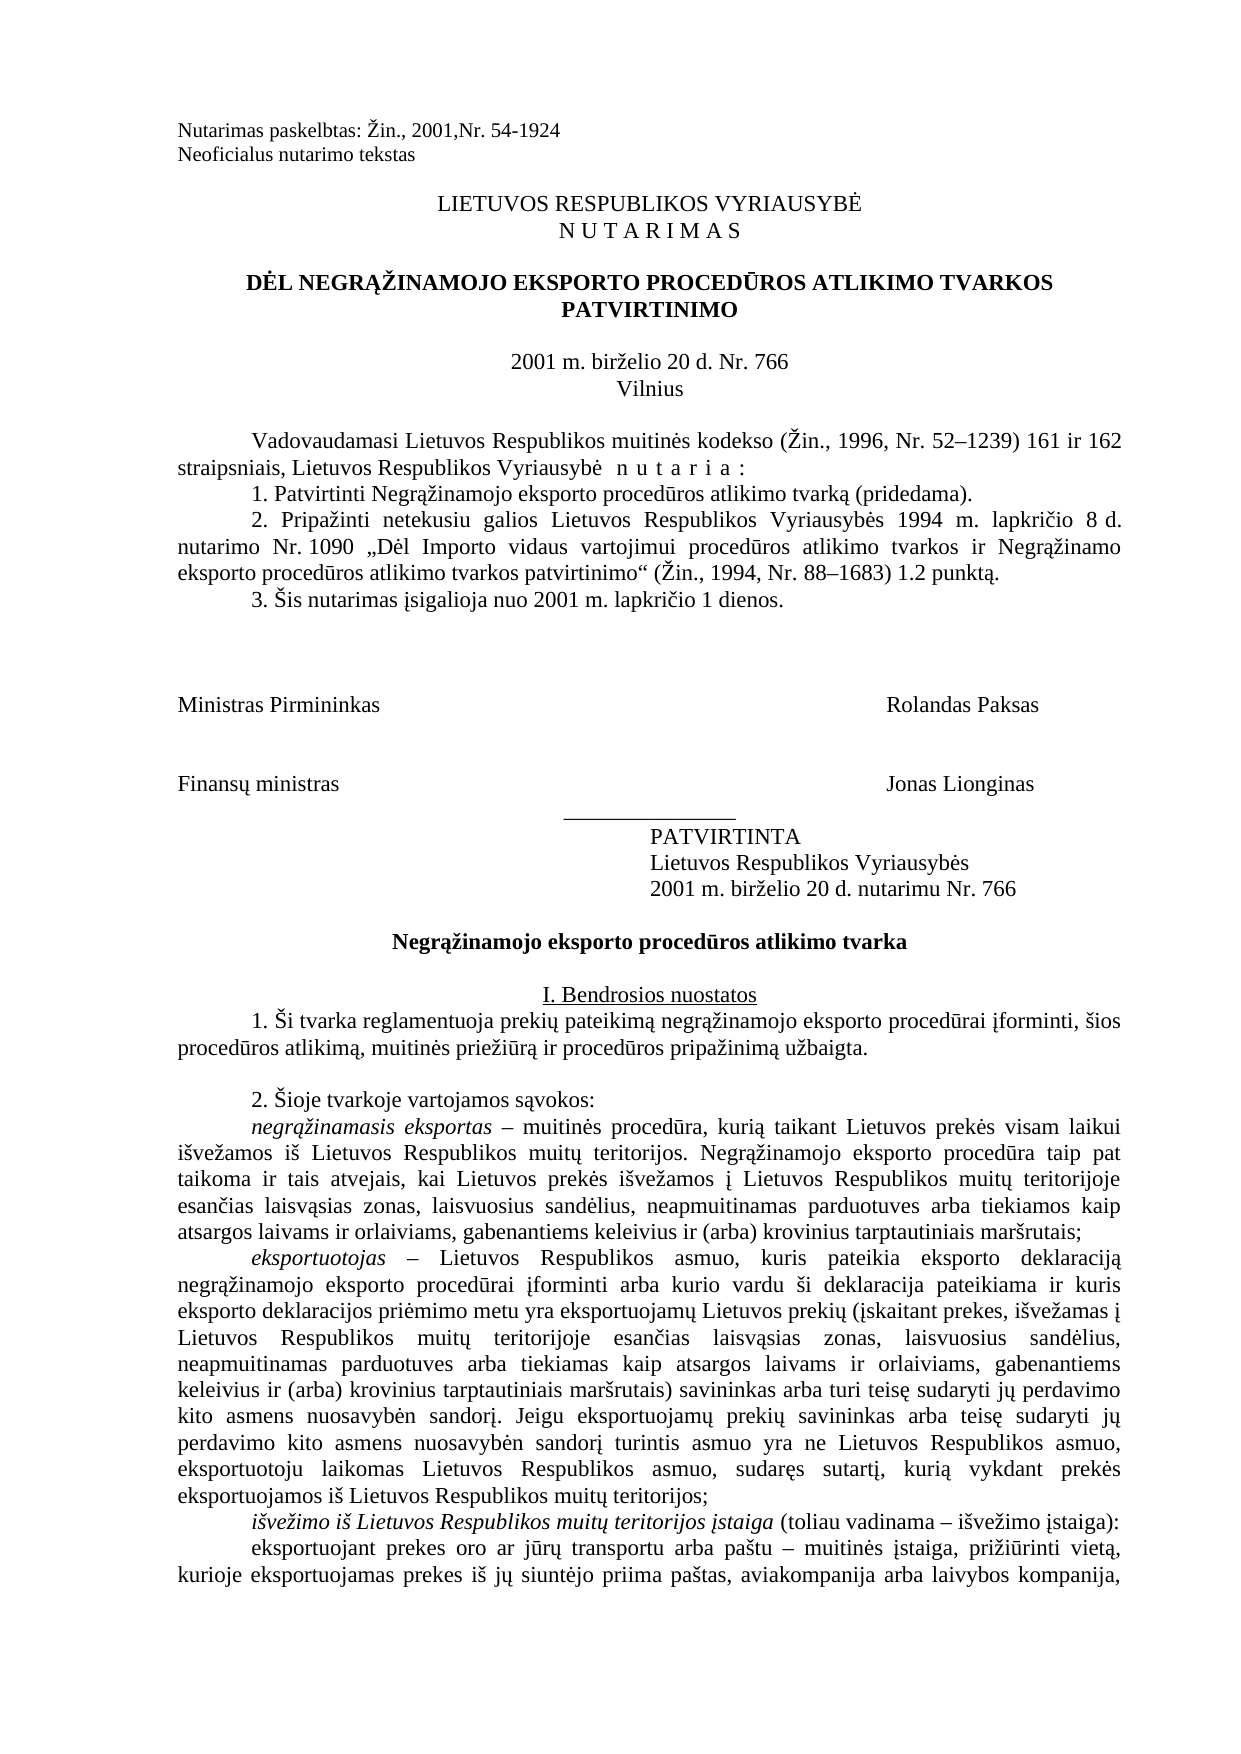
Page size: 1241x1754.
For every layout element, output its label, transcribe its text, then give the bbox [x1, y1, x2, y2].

subtitle PATVIRTINIMO [177, 296, 1122, 322]
text N U T A R I M A S [177, 217, 1122, 243]
subtitle I. Bendrosios nuostatos [177, 981, 1122, 1007]
text Vadovaudamasi Lietuvos Respublikos muitinės kodekso (Žin., 1996, Nr. 52–1239) 161 ir 162 straipsniais, Lietuvos Respublikos Vyriausybė nutaria: [177, 427, 1122, 480]
text eksportuojant prekes oro ar jūrų transportu arba paštu – muitinės įstaiga, prižiūrinti vietą, kurioje eksportuojamas prekes iš jų siuntėjo priima paštas, aviakompanija arba laivybos kompanija, [177, 1534, 1122, 1587]
subtitle Negrąžinamojo eksporto procedūros atlikimo tvarka [177, 928, 1122, 954]
text Finansų ministras Jonas Lionginas [177, 770, 1122, 796]
text DĖL NEGRĄŽINAMOJO EKSPORTO PROCEDŪROS ATLIKIMO TVARKOS [177, 269, 1122, 296]
text išvežimo iš Lietuvos Respublikos muitų teritorijos įstaiga (toliau vadinama – išvežimo įstaiga): [177, 1508, 1122, 1534]
text Neoficialus nutarimo tekstas [177, 142, 1122, 166]
text negrąžinamasis eksportas – muitinės procedūra, kurią taikant Lietuvos prekės visam laikui išvežamos iš Lietuvos Respublikos muitų teritorijos. Negrąžinamojo eksporto procedūra taip pat taikoma ir tais atvejais, kai Lietuvos prekės išvežamos į Lietuvos Respublikos muitų teritorijoje esančias laisvąsias zonas, laisvuosius sandėlius, neapmuitinamas parduotuves arba tiekiamos kaip atsargos laivams ir orlaiviams, gabenantiems keleivius ir (arba) krovinius tarptautiniais maršrutais; [177, 1113, 1122, 1244]
text 2. Pripažinti netekusiu galios Lietuvos Respublikos Vyriausybės 1994 m. lapkričio 8 d. nutarimo Nr. 1090 „Dėl Importo vidaus vartojimui procedūros atlikimo tvarkos ir Negrąžinamo eksporto procedūros atlikimo tvarkos patvirtinimo“ (Žin., 1994, Nr. 88–1683) 1.2 punktą. [177, 507, 1122, 586]
text 1. Ši tvarka reglamentuoja prekių pateikimą negrąžinamojo eksporto procedūrai įforminti, šios procedūros atlikimą, muitinės priežiūrą ir procedūros pripažinimą užbaigta. [177, 1007, 1122, 1060]
text _______________ [177, 796, 1122, 823]
text 2001 m. birželio 20 d. Nr. 766 [177, 348, 1122, 375]
text Patvirtinta [650, 823, 1122, 849]
text eksportuotojas – Lietuvos Respublikos asmuo, kuris pateikia eksporto deklaraciją negrąžinamojo eksporto procedūrai įforminti arba kurio vardu ši deklaracija pateikiama ir kuris eksporto deklaracijos priėmimo metu yra eksportuojamų Lietuvos prekių (įskaitant prekes, išvežamas į Lietuvos Respublikos muitų teritorijoje esančias laisvąsias zonas, laisvuosius sandėlius, neapmuitinamas parduotuves arba tiekiamas kaip atsargos laivams ir orlaiviams, gabenantiems keleivius ir (arba) krovinius tarptautiniais maršrutais) savininkas arba turi teisę sudaryti jų perdavimo kito asmens nuosavybėn sandorį. Jeigu eksportuojamų prekių savininkas arba teisę sudaryti jų perdavimo kito asmens nuosavybėn sandorį turintis asmuo yra ne Lietuvos Respublikos asmuo, eksportuotoju laikomas Lietuvos Respublikos asmuo, sudaręs sutartį, kurią vykdant prekės eksportuojamos iš Lietuvos Respublikos muitų teritorijos; [177, 1244, 1122, 1508]
text 3. Šis nutarimas įsigalioja nuo 2001 m. lapkričio 1 dienos. [177, 586, 1122, 612]
text 2. Šioje tvarkoje vartojamos sąvokos: [177, 1086, 1122, 1113]
text Nutarimas paskelbtas: Žin., 2001,Nr. 54-1924 [177, 118, 1122, 142]
text 1. Patvirtinti Negrąžinamojo eksporto procedūros atlikimo tvarką (pridedama). [177, 480, 1122, 507]
text Lietuvos Respublikos Vyriausybės 2001 m. birželio 20 d. nutarimu Nr. 766 [650, 849, 1122, 902]
text Ministras Pirmininkas Rolandas Paksas [177, 691, 1122, 717]
text Vilnius [177, 375, 1122, 401]
text LIETUVOS RESPUBLIKOS VYRIAUSYBĖ [177, 190, 1122, 217]
